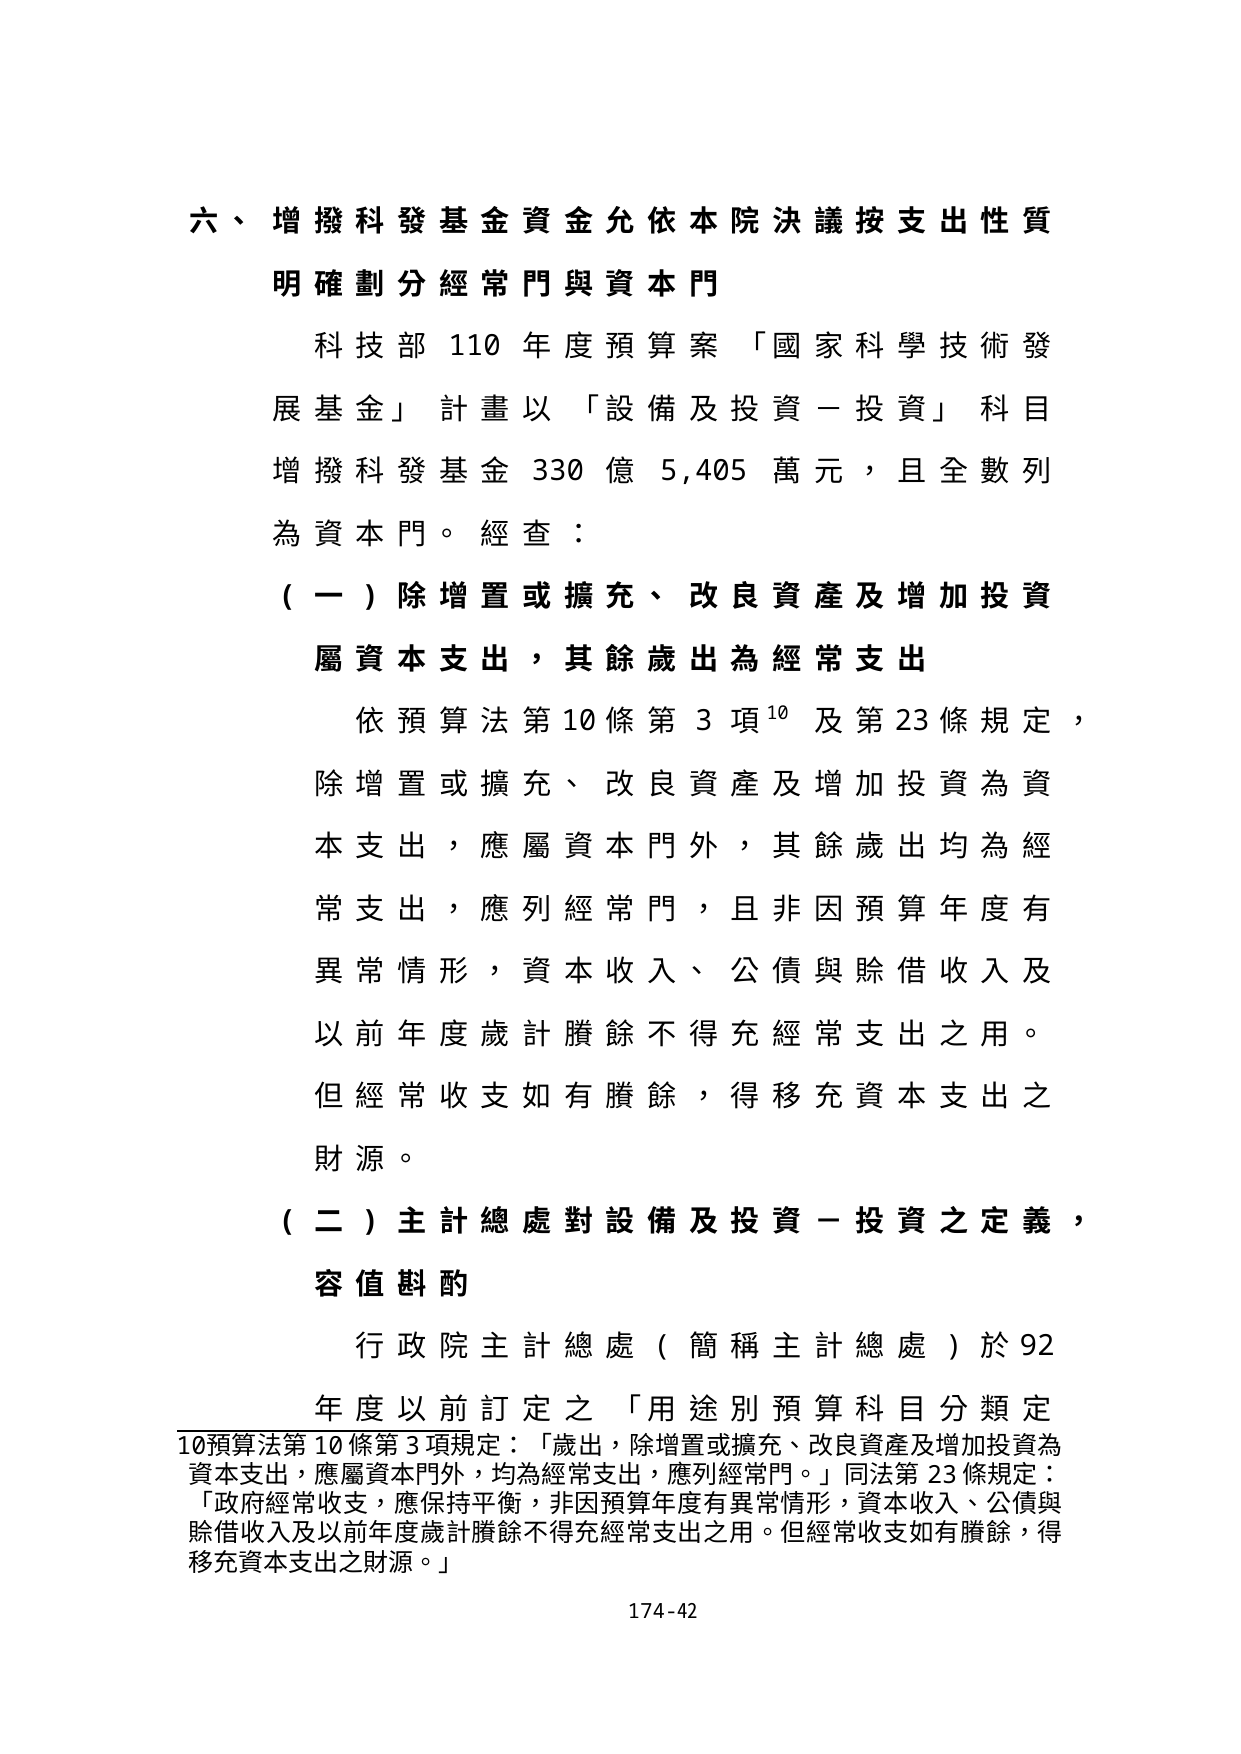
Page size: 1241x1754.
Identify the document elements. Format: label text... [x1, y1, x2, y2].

text (二)主計總處對設備及投資－投資之定義，容值斟酌 [242, 1177, 1058, 1302]
text (一)除增置或擴充、改良資產及增加投資屬資本支出，其餘歲出為經常支出 [242, 552, 1058, 677]
text 科技部110年度預算案「國家科學技術發展基金」計畫以「設備及投資－投資」科目增撥科發基金330億5,405萬元，且全數列為資本門。經查： [242, 302, 1058, 552]
text 依預算法第10條第3項及第23條規定，除增置或擴充、改良資產及增加投資為資本支出，應屬資本門外，其餘歲出均為經常支出，應列經常門，且非因預算年度有異常情形，資本收入、公債與賒借收入及以前年度歲計賸餘不得充經常支出之用。但經常收支如有賸餘，得移充資本支出之財源。 [271, 677, 1058, 1177]
text 六、增撥科發基金資金允依本院決議按支出性質明確劃分經常門與資本門 [183, 177, 1058, 302]
text 行政院主計總處(簡稱主計總處)於92年度以前訂定之「用途別預算科目分類定 [271, 1302, 1058, 1427]
text 預算法第10條第3項規定：「歲出，除增置或擴充、改良資產及增加投資為資本支出，應屬資本門外，均為經常支出，應列經常門。」同法第23條規定：「政府經常收支，應保持平衡，非因預算年度有異常情形，資本收入、公債與賒借收入及以前年度歲計賸餘不得充經常支出之用。但經常收支如有賸餘，得移充資本支出之財源。」 [176, 1431, 1063, 1577]
